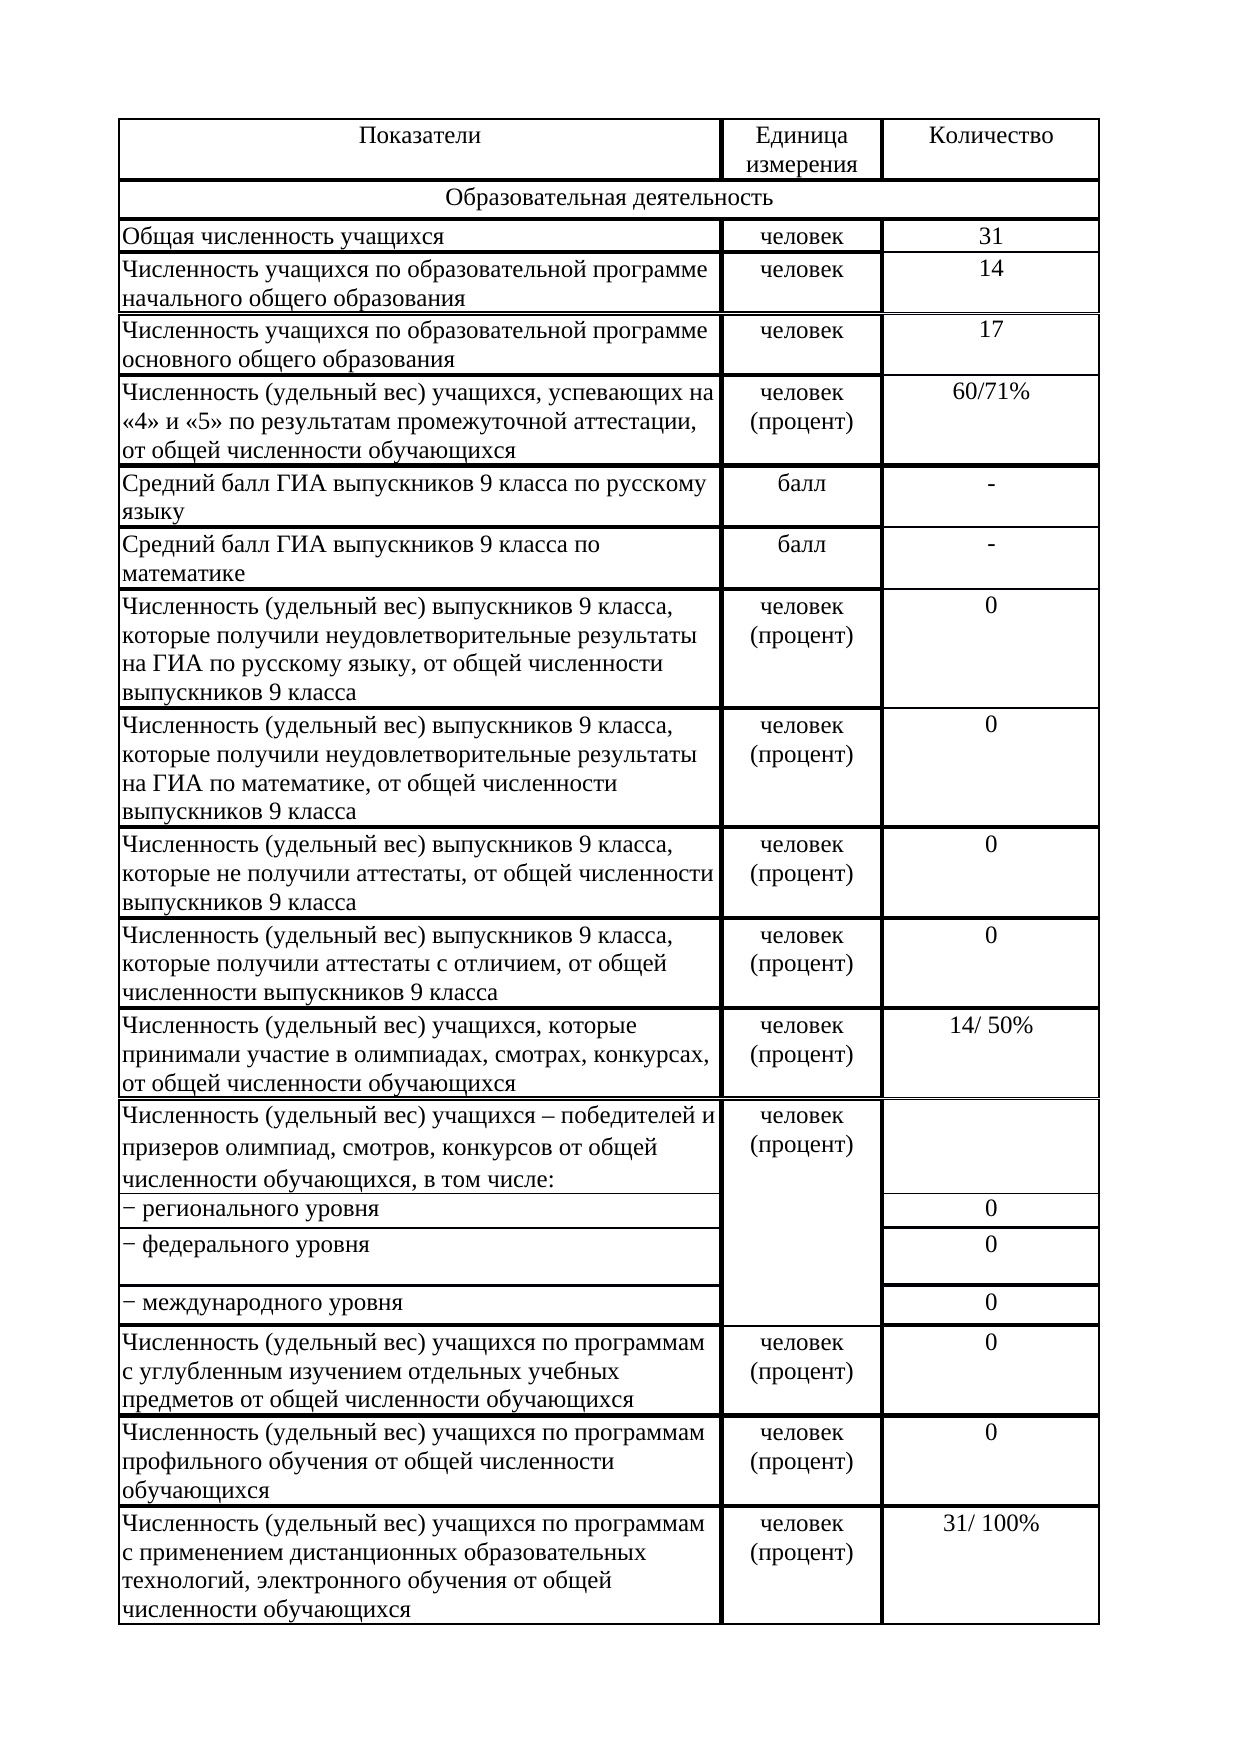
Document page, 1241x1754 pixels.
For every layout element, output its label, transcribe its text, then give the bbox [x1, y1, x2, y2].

table_cell человек (процент) [724, 1508, 880, 1623]
table_cell Общая численность учащихся [120, 221, 719, 250]
table_cell человек [724, 254, 880, 311]
table_cell Численность (удельный вес) учащихся – победителей и призеров олимпиад, смотров, конкурсов от общей численности обучающихся, в том числе: [120, 1101, 719, 1193]
table_cell человек (процент) [724, 1418, 880, 1504]
table_cell Численность (удельный вес) учащихся, которые принимали участие в олимпиадах, смотрах, конкурсах, от общей численности обучающихся [120, 1010, 719, 1096]
table_cell человек (процент) [724, 920, 880, 1006]
table_header Количество [884, 120, 1098, 178]
table_cell − федерального уровня [120, 1229, 719, 1284]
table_cell Средний балл ГИА выпускников 9 класса по математике [120, 529, 719, 587]
table_cell 17 [884, 315, 1098, 374]
table_cell 0 [884, 1194, 1098, 1226]
table_cell балл [724, 529, 880, 587]
table_cell Численность (удельный вес) учащихся по программам с применением дистанционных образовательных технологий, электронного обучения от общей численности обучающихся [120, 1508, 719, 1623]
table_cell 0 [884, 1287, 1098, 1323]
table_cell 14 [884, 253, 1098, 312]
table_cell человек [724, 316, 880, 373]
table_cell Численность (удельный вес) выпускников 9 класса, которые получили неудовлетворительные результаты на ГИА по математике, от общей численности выпускников 9 класса [120, 710, 719, 825]
table_cell 60/71% [884, 376, 1098, 463]
table_cell человек (процент) [724, 377, 880, 463]
table_header Показатели [120, 120, 719, 178]
table_cell − регионального уровня [120, 1194, 719, 1227]
table_cell человек (процент) [724, 710, 880, 825]
table_cell Численность (удельный вес) учащихся по программам с углубленным изучением отдельных учебных предметов от общей численности обучающихся [120, 1327, 719, 1413]
table_cell Численность (удельный вес) выпускников 9 класса, которые получили аттестаты с отличием, от общей численности выпускников 9 класса [120, 920, 719, 1006]
table_cell Средний балл ГИА выпускников 9 класса по русскому языку [120, 468, 719, 525]
table_cell человек [724, 221, 880, 250]
table_cell [884, 1100, 1098, 1193]
table_cell человек (процент) [724, 1101, 880, 1325]
table_cell 0 [884, 709, 1098, 825]
table_cell 0 [884, 1327, 1098, 1413]
table_cell - [884, 528, 1098, 588]
table_cell 0 [884, 1229, 1098, 1283]
table_cell Численность учащихся по образовательной программе начального общего образования [120, 254, 719, 311]
table_cell человек (процент) [724, 1327, 880, 1413]
table_cell 0 [884, 590, 1098, 707]
table_cell Численность учащихся по образовательной программе основного общего образования [120, 316, 719, 373]
table_cell − международного уровня [120, 1287, 719, 1323]
table_cell Численность (удельный вес) выпускников 9 класса, которые получили неудовлетворительные результаты на ГИА по русскому языку, от общей численности выпускников 9 класса [120, 591, 719, 706]
table_cell Численность (удельный вес) выпускников 9 класса, которые не получили аттестаты, от общей численности выпускников 9 класса [120, 829, 719, 916]
table_cell 31/ 100% [884, 1508, 1098, 1623]
table_cell Численность (удельный вес) учащихся по программам профильного обучения от общей численности обучающихся [120, 1418, 719, 1504]
table_cell 0 [884, 1418, 1098, 1504]
table_cell 14/ 50% [884, 1010, 1098, 1097]
table_cell 0 [884, 829, 1098, 916]
table_cell - [884, 468, 1098, 526]
table_cell 0 [884, 920, 1098, 1006]
table_header Единица измерения [724, 120, 880, 178]
table_cell 31 [884, 221, 1098, 251]
table_cell человек (процент) [724, 829, 880, 916]
table_cell балл [724, 468, 880, 525]
table_cell Образовательная деятельность [120, 182, 1098, 217]
table_cell Численность (удельный вес) учащихся, успевающих на «4» и «5» по результатам промежуточной аттестации, от общей численности обучающихся [120, 377, 719, 463]
table_cell человек (процент) [724, 1010, 880, 1096]
table_cell человек (процент) [724, 591, 880, 706]
